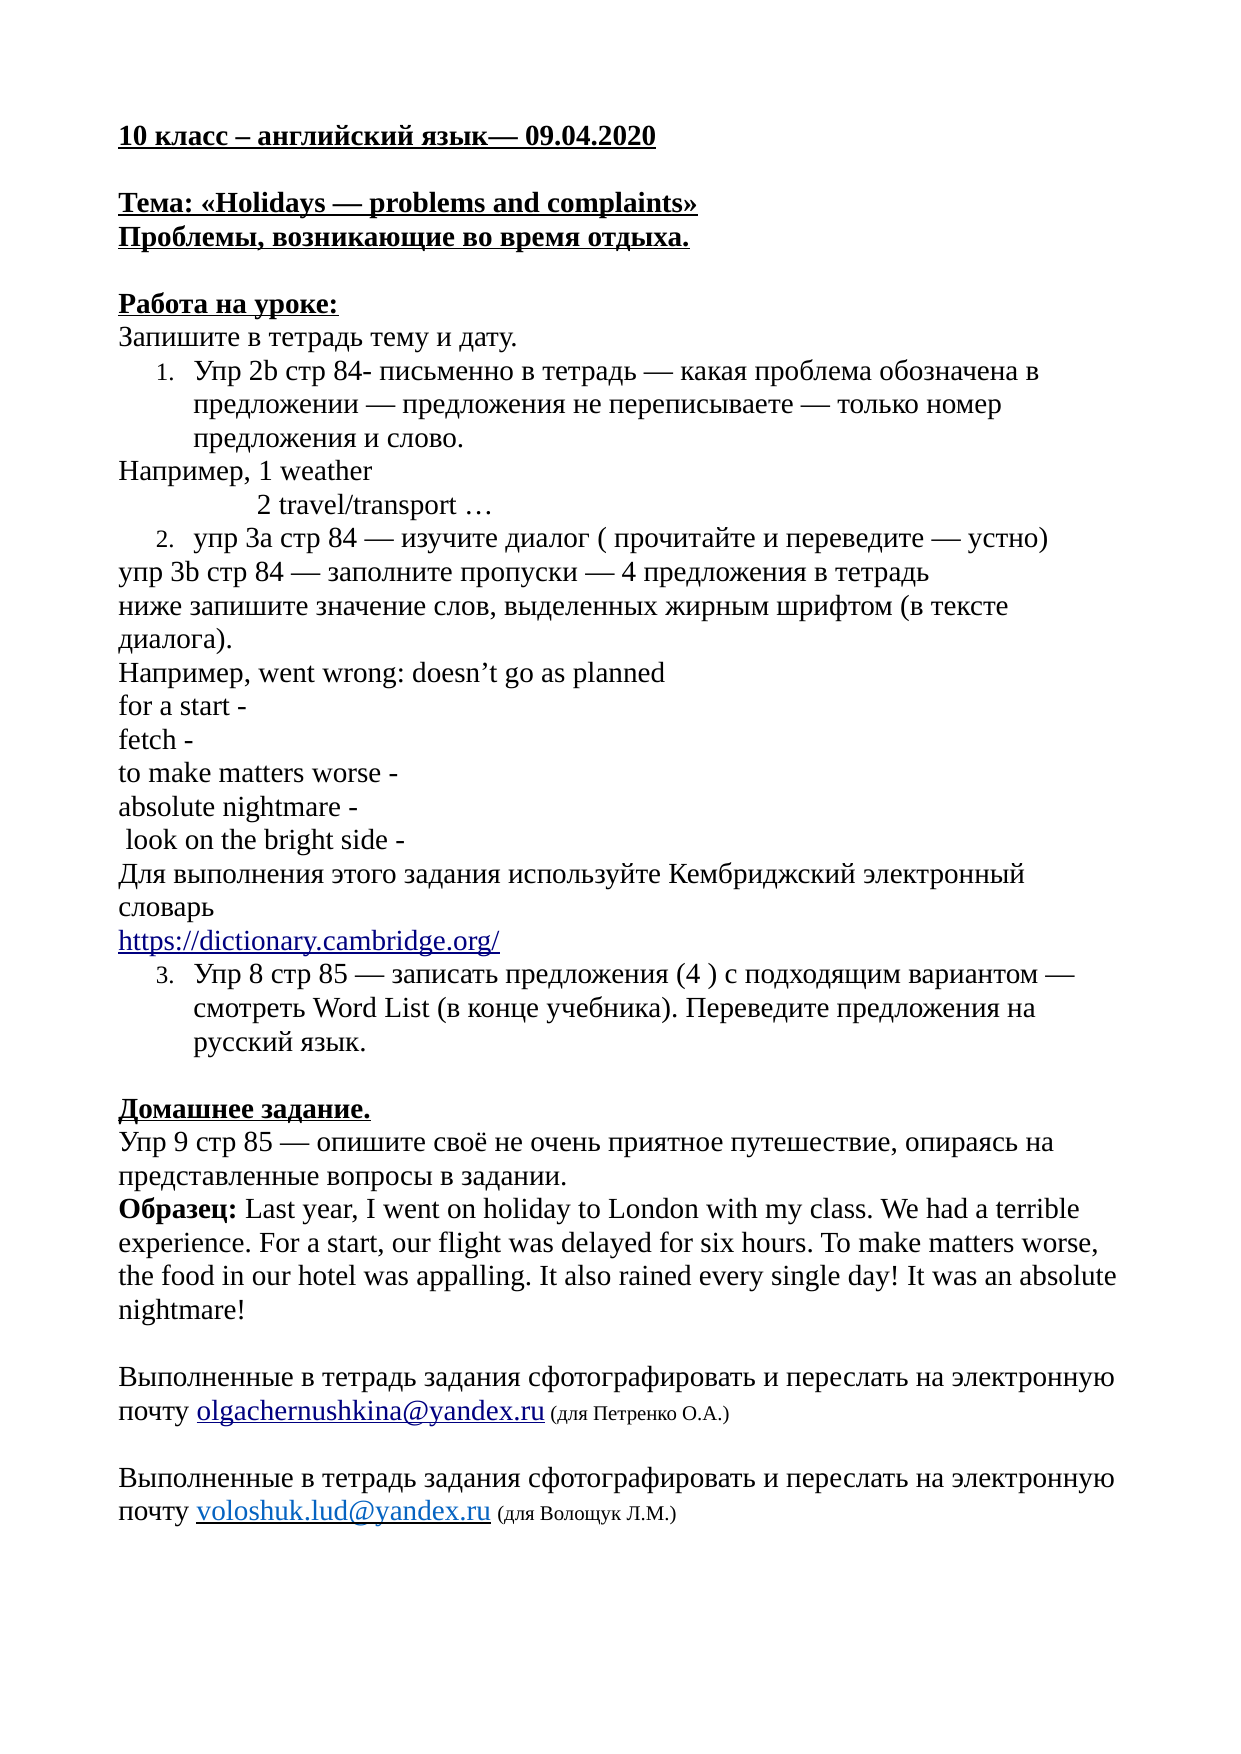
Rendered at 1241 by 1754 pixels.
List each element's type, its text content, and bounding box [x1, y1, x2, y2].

text 10 класс – английский язык— 09.04.2020 [118, 118, 1122, 152]
text absolute nightmare - [118, 789, 1122, 822]
text Образец: Last year, I went on holiday to London with my class. We had a terrible experience. For a start, our flight was delayed for six hours. To make matters worse, the food in our hotel was appalling. It also rained every single day! It was an absolute nightmare! [118, 1191, 1122, 1326]
text https://dictionary.cambridge.org/ [118, 923, 1122, 957]
text Работа на уроке: [118, 286, 1122, 319]
text упр 3b стр 84 — заполните пропуски — 4 предложения в тетрадь [118, 554, 1122, 588]
text Для выполнения этого задания используйте Кембриджский электронный словарь [118, 856, 1122, 923]
text ниже запишите значение слов, выделенных жирным шрифтом (в тексте диалога). [118, 588, 1122, 655]
list Упр 8 стр 85 — записать предложения (4 ) с подходящим вариантом — смотреть Word List (в конце учебника). Переведите предложения на русский язык. [156, 957, 1122, 1057]
text Выполненные в тетрадь задания сфотографировать и переслать на электронную почту olgachernushkina@yandex.ru (для Петренко О.А.) [118, 1359, 1122, 1426]
text to make matters worse - [118, 755, 1122, 789]
text Выполненные в тетрадь задания сфотографировать и переслать на электронную почту voloshuk.lud@yandex.ru (для Волощук Л.М.) [118, 1460, 1122, 1527]
list упр 3а стр 84 — изучите диалог ( прочитайте и переведите — устно) [156, 521, 1122, 554]
text Например, 1 weather [118, 453, 1122, 487]
text Тема: «Holidays ― problems and complaints» [118, 185, 1122, 219]
text Домашнее задание. [118, 1091, 1122, 1124]
text Проблемы, возникающие во время отдыха. [118, 219, 1122, 252]
text look on the bright side - [118, 822, 1122, 856]
text Например, went wrong: doesn’t go as planned [118, 655, 1122, 688]
list Упр 2b стр 84- письменно в тетрадь — какая проблема обозначена в предложении — предложения не переписываете — только номер предложения и слово. [156, 353, 1122, 453]
text Упр 9 стр 85 — опишите своё не очень приятное путешествие, опираясь на представленные вопросы в задании. [118, 1124, 1122, 1191]
text Запишите в тетрадь тему и дату. [118, 319, 1122, 353]
text for a start - [118, 688, 1122, 722]
text fetch - [118, 722, 1122, 755]
text 2 travel/transport … [118, 487, 1122, 521]
